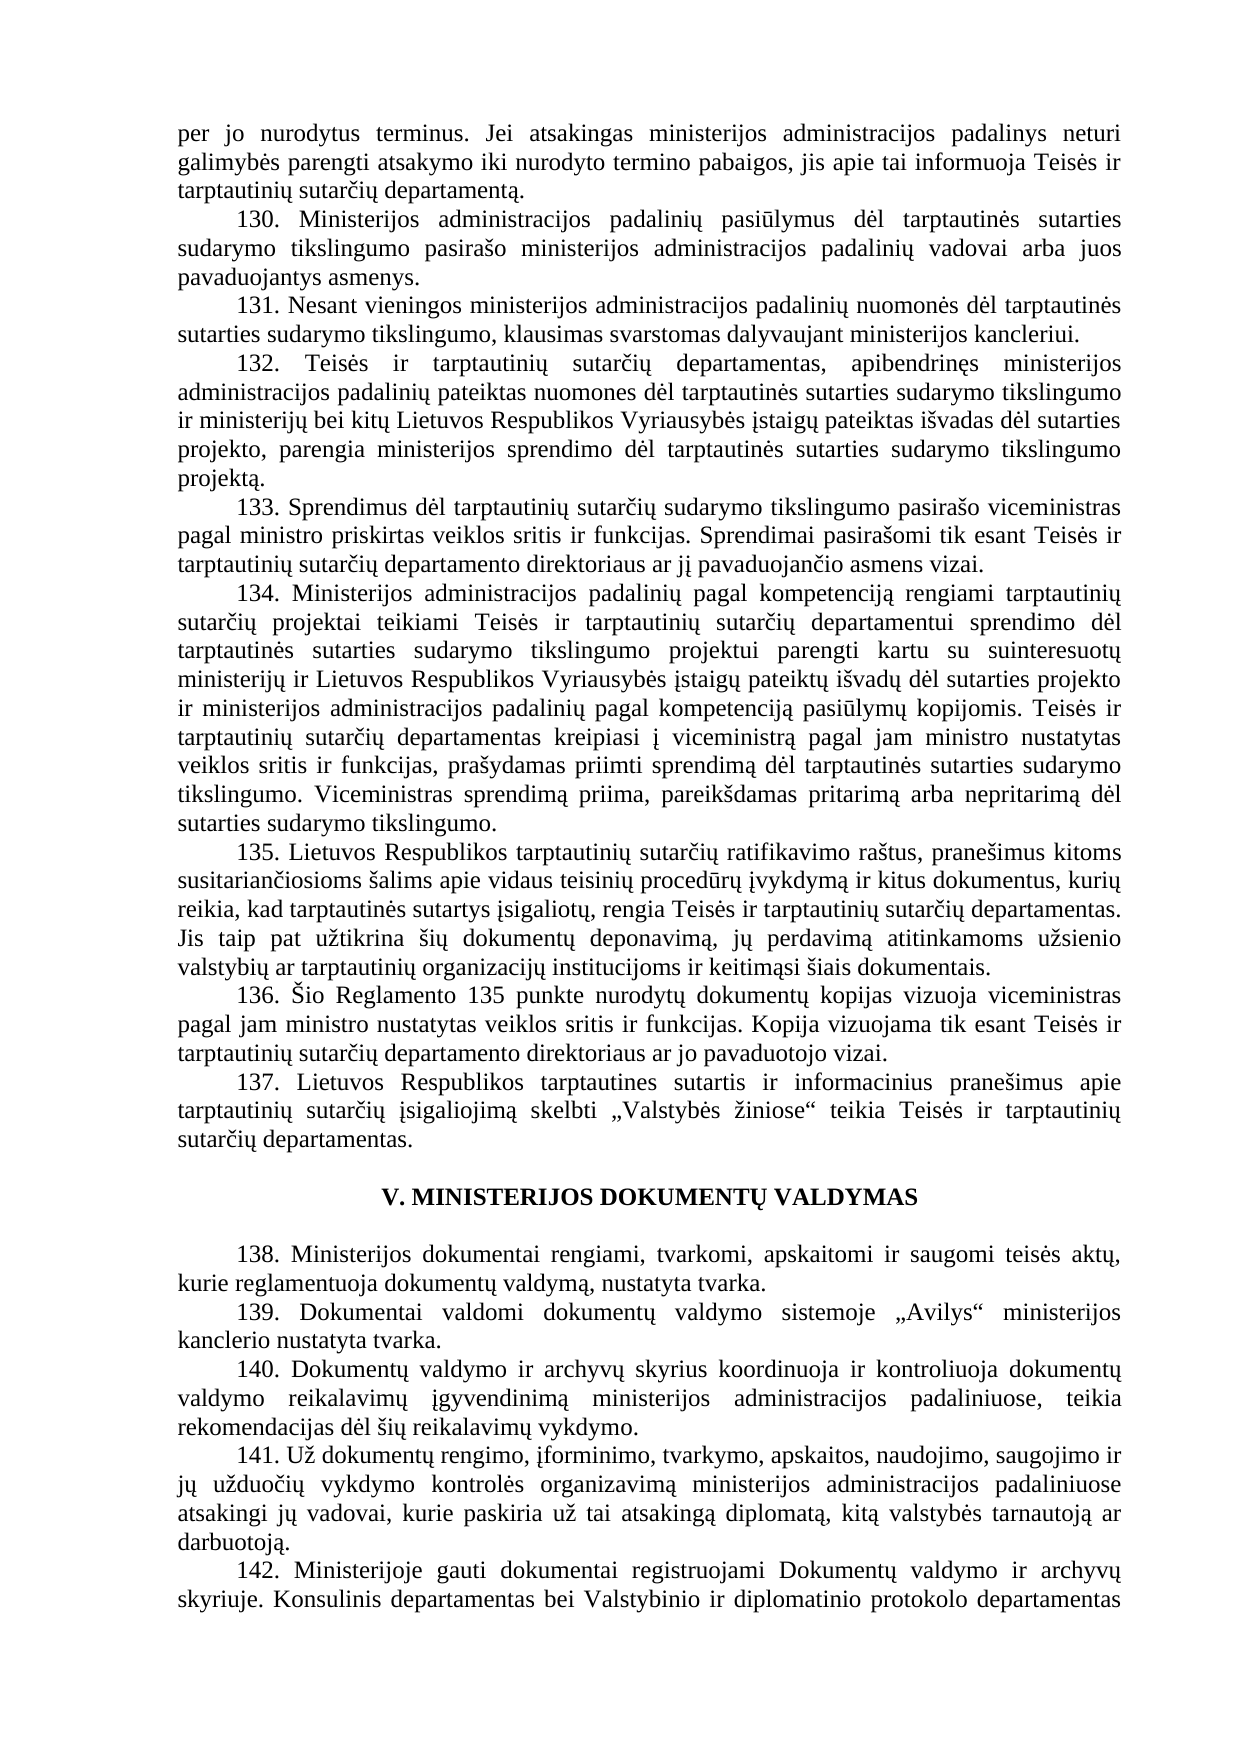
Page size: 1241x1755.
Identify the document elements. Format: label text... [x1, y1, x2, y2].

text 137. Lietuvos Respublikos tarptautines sutartis ir informacinius pranešimus apie tarptautinių sutarčių įsigaliojimą skelbti „Valstybės žiniose“ teikia Teisės ir tarptautinių sutarčių departamentas. [177, 1067, 1122, 1153]
text 134. Ministerijos administracijos padalinių pagal kompetenciją rengiami tarptautinių sutarčių projektai teikiami Teisės ir tarptautinių sutarčių departamentui sprendimo dėl tarptautinės sutarties sudarymo tikslingumo projektui parengti kartu su suinteresuotų ministerijų ir Lietuvos Respublikos Vyriausybės įstaigų pateiktų išvadų dėl sutarties projekto ir ministerijos administracijos padalinių pagal kompetenciją pasiūlymų kopijomis. Teisės ir tarptautinių sutarčių departamentas kreipiasi į viceministrą pagal jam ministro nustatytas veiklos sritis ir funkcijas, prašydamas priimti sprendimą dėl tarptautinės sutarties sudarymo tikslingumo. Viceministras sprendimą priima, pareikšdamas pritarimą arba nepritarimą dėl sutarties sudarymo tikslingumo. [177, 578, 1122, 837]
text 130. Ministerijos administracijos padalinių pasiūlymus dėl tarptautinės sutarties sudarymo tikslingumo pasirašo ministerijos administracijos padalinių vadovai arba juos pavaduojantys asmenys. [177, 204, 1122, 291]
text per jo nurodytus terminus. Jei atsakingas ministerijos administracijos padalinys neturi galimybės parengti atsakymo iki nurodyto termino pabaigos, jis apie tai informuoja Teisės ir tarptautinių sutarčių departamentą. [177, 118, 1122, 204]
text 132. Teisės ir tarptautinių sutarčių departamentas, apibendrinęs ministerijos administracijos padalinių pateiktas nuomones dėl tarptautinės sutarties sudarymo tikslingumo ir ministerijų bei kitų Lietuvos Respublikos Vyriausybės įstaigų pateiktas išvadas dėl sutarties projekto, parengia ministerijos sprendimo dėl tarptautinės sutarties sudarymo tikslingumo projektą. [177, 348, 1122, 492]
text 136. Šio Reglamento 135 punkte nurodytų dokumentų kopijas vizuoja viceministras pagal jam ministro nustatytas veiklos sritis ir funkcijas. Kopija vizuojama tik esant Teisės ir tarptautinių sutarčių departamento direktoriaus ar jo pavaduotojo vizai. [177, 981, 1122, 1067]
text 131. Nesant vieningos ministerijos administracijos padalinių nuomonės dėl tarptautinės sutarties sudarymo tikslingumo, klausimas svarstomas dalyvaujant ministerijos kancleriui. [177, 291, 1122, 348]
text 140. Dokumentų valdymo ir archyvų skyrius koordinuoja ir kontroliuoja dokumentų valdymo reikalavimų įgyvendinimą ministerijos administracijos padaliniuose, teikia rekomendacijas dėl šių reikalavimų vykdymo. [177, 1354, 1122, 1441]
text 133. Sprendimus dėl tarptautinių sutarčių sudarymo tikslingumo pasirašo viceministras pagal ministro priskirtas veiklos sritis ir funkcijas. Sprendimai pasirašomi tik esant Teisės ir tarptautinių sutarčių departamento direktoriaus ar jį pavaduojančio asmens vizai. [177, 492, 1122, 578]
text V. MINISTERIJOS DOKUMENTŲ VALDYMAS [177, 1182, 1122, 1211]
text 142. Ministerijoje gauti dokumentai registruojami Dokumentų valdymo ir archyvų skyriuje. Konsulinis departamentas bei Valstybinio ir diplomatinio protokolo departamentas [177, 1556, 1122, 1613]
text 135. Lietuvos Respublikos tarptautinių sutarčių ratifikavimo raštus, pranešimus kitoms susitariančiosioms šalims apie vidaus teisinių procedūrų įvykdymą ir kitus dokumentus, kurių reikia, kad tarptautinės sutartys įsigaliotų, rengia Teisės ir tarptautinių sutarčių departamentas. Jis taip pat užtikrina šių dokumentų deponavimą, jų perdavimą atitinkamoms užsienio valstybių ar tarptautinių organizacijų institucijoms ir keitimąsi šiais dokumentais. [177, 837, 1122, 981]
text 139. Dokumentai valdomi dokumentų valdymo sistemoje „Avilys“ ministerijos kanclerio nustatyta tvarka. [177, 1297, 1122, 1354]
text 141. Už dokumentų rengimo, įforminimo, tvarkymo, apskaitos, naudojimo, saugojimo ir jų užduočių vykdymo kontrolės organizavimą ministerijos administracijos padaliniuose atsakingi jų vadovai, kurie paskiria už tai atsakingą diplomatą, kitą valstybės tarnautoją ar darbuotoją. [177, 1441, 1122, 1556]
text 138. Ministerijos dokumentai rengiami, tvarkomi, apskaitomi ir saugomi teisės aktų, kurie reglamentuoja dokumentų valdymą, nustatyta tvarka. [177, 1239, 1122, 1297]
